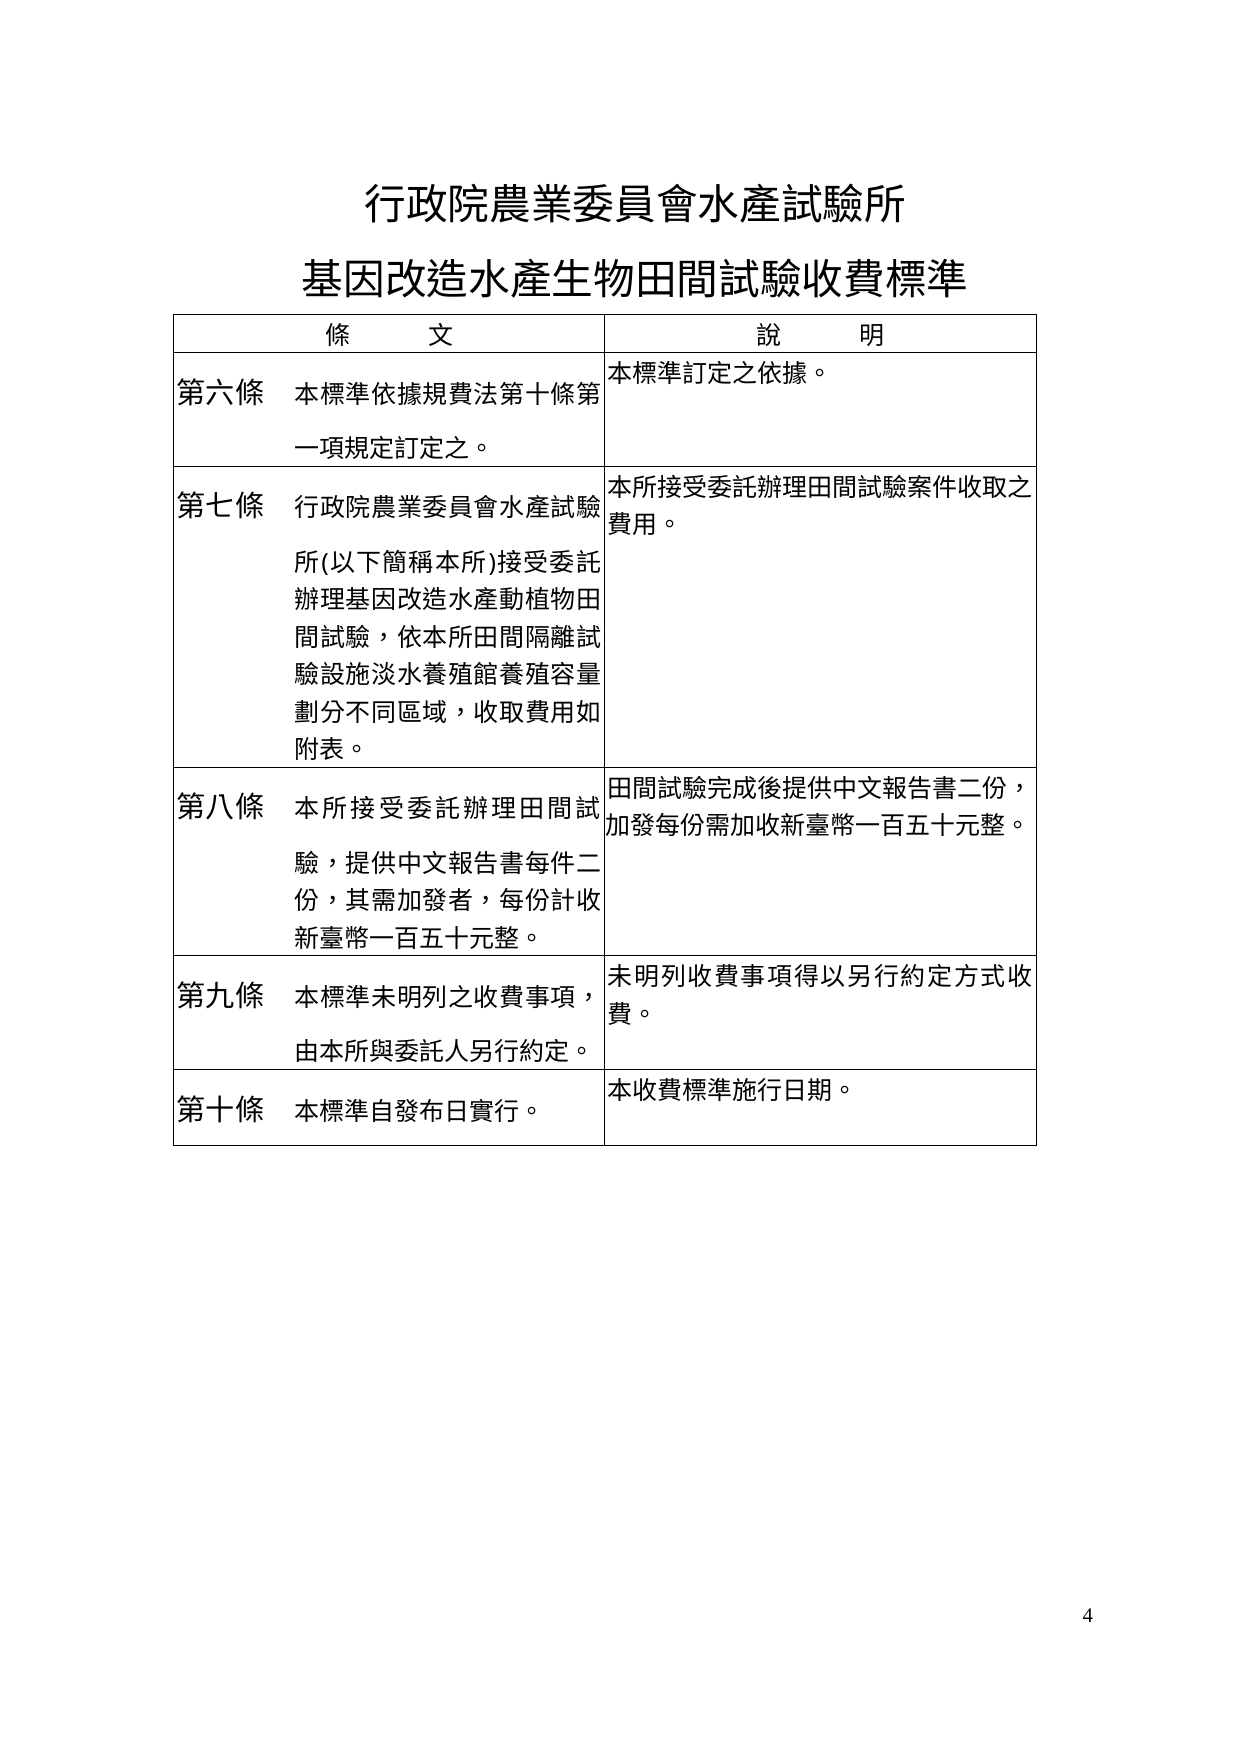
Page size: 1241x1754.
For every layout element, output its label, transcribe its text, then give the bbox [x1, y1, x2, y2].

table_header 說 明 [605, 315, 1036, 352]
table_cell 本所接受委託辦理田間試驗案件收取之費用。 [605, 467, 1036, 767]
table_cell 本標準依據規費法第十條第一項規定訂定之。 [174, 353, 604, 466]
table_cell 田間試驗完成後提供中文報告書二份，加發每份需加收新臺幣一百五十元整。 [605, 768, 1036, 955]
table_cell 本所接受委託辦理田間試驗，提供中文報告書每件二份，其需加發者，每份計收新臺幣一百五十元整。 [174, 768, 604, 955]
text 基因改造水產生物田間試驗收費標準 [177, 238, 1092, 313]
table_cell 本收費標準施行日期。 [605, 1070, 1036, 1145]
text 行政院農業委員會水產試驗所 [177, 163, 1092, 238]
table_cell 本標準未明列之收費事項，由本所與委託人另行約定。 [174, 956, 604, 1069]
table_cell 本標準自發布日實行。 [174, 1070, 604, 1145]
table_cell 本標準訂定之依據。 [605, 353, 1036, 466]
table_header 條 文 [174, 315, 604, 352]
table_cell 行政院農業委員會水產試驗所(以下簡稱本所)接受委託辦理基因改造水產動植物田間試驗，依本所田間隔離試驗設施淡水養殖館養殖容量劃分不同區域，收取費用如附表。 [174, 467, 604, 767]
table_cell 未明列收費事項得以另行約定方式收費。 [605, 956, 1036, 1069]
